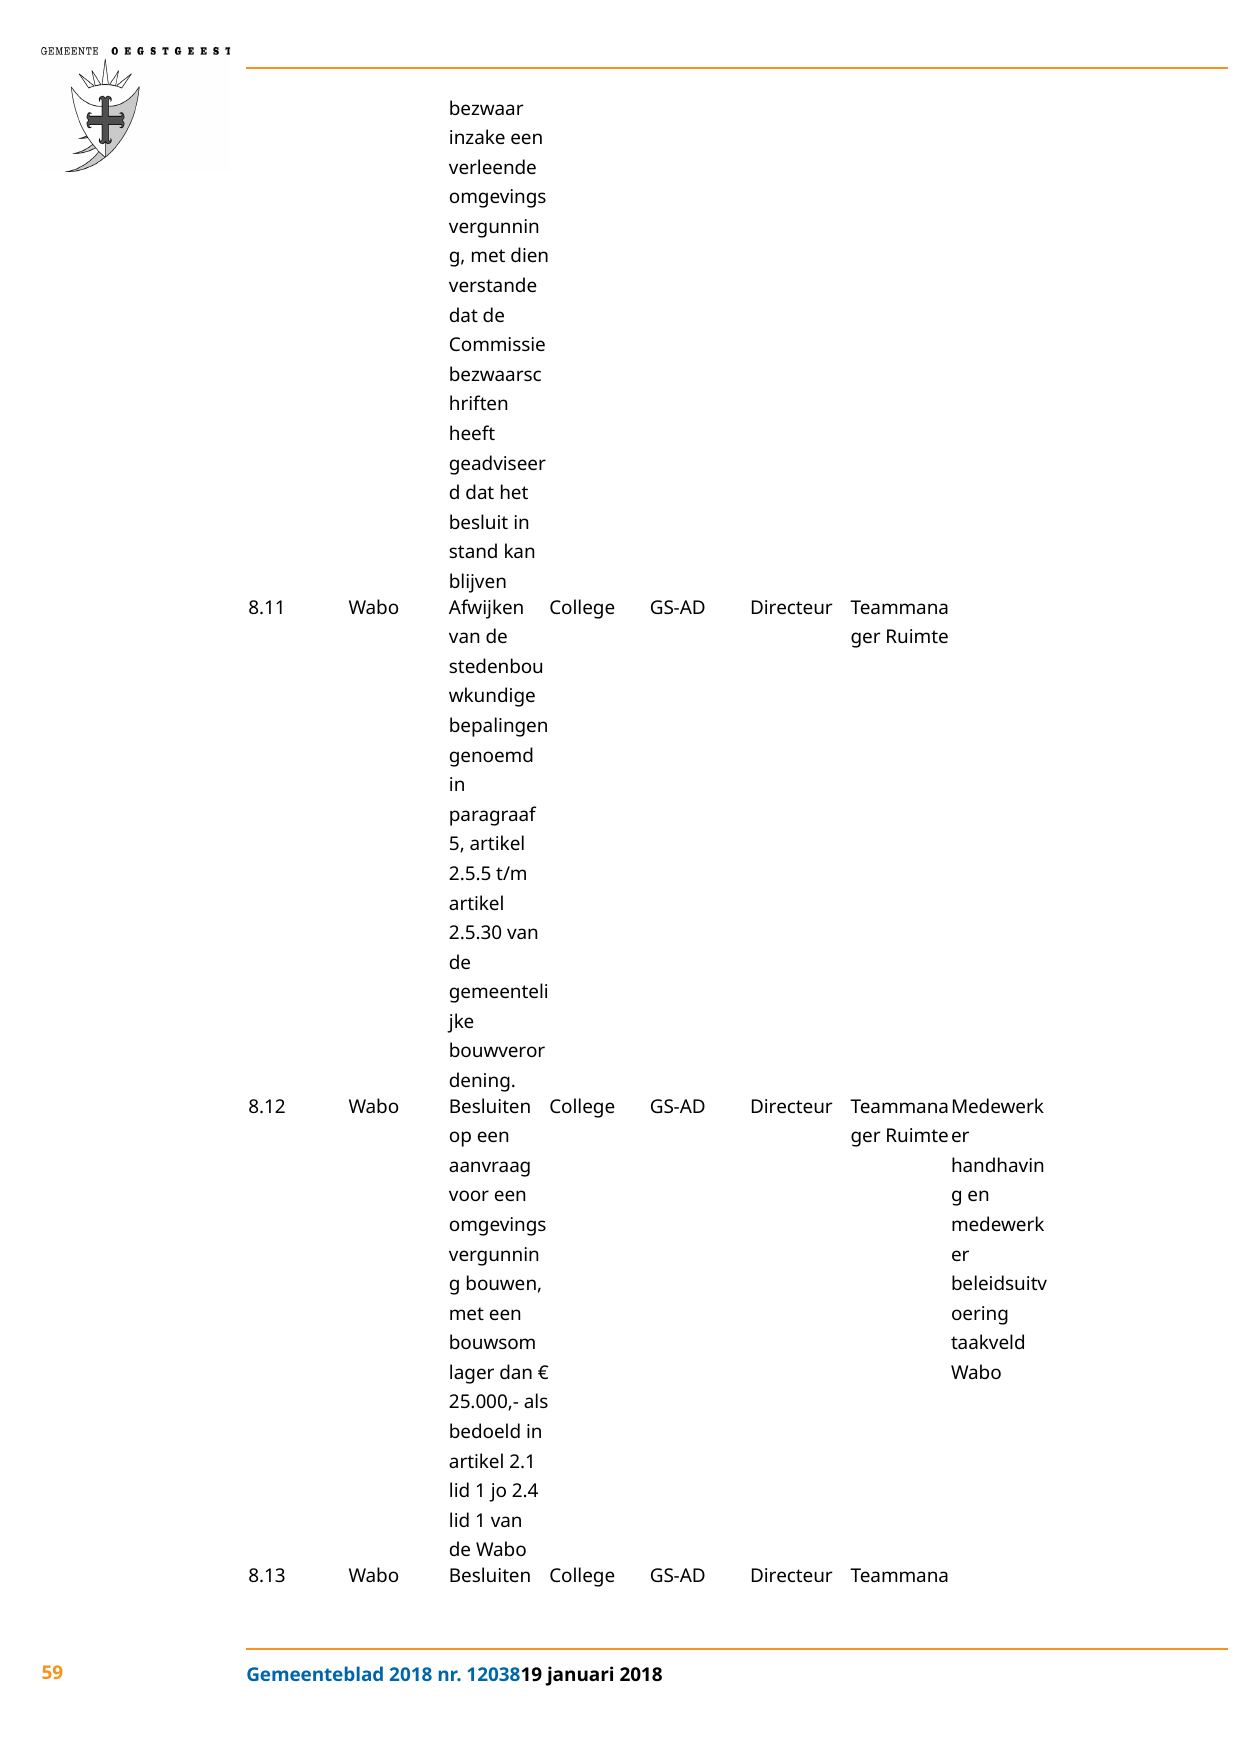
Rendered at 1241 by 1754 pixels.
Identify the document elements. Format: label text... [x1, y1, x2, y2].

table_cell Teammanager Ruimte [850, 1093, 951, 1562]
table_cell GS-AD [650, 1093, 750, 1562]
table_cell Afwijken van de stedenbouwkundige bepalingen genoemd in paragraaf 5, artikel 2.5.5 t/m artikel 2.5.30 van de gemeentelijke bouwverordening. [449, 594, 549, 1093]
table_cell Teammanager Ruimte [850, 594, 951, 1093]
table_cell Directeur [750, 594, 850, 1093]
table_cell [248, 95, 348, 594]
table_cell [951, 1563, 1051, 1588]
table_cell Wabo [348, 1093, 449, 1562]
table_cell 8.12 [248, 1093, 348, 1562]
table_cell [1051, 1563, 1152, 1588]
table_cell [850, 95, 951, 594]
table_cell Directeur [750, 1563, 850, 1588]
table_cell Besluiten op een aanvraag voor een omgevingsvergunning bouwen, met een bouwsom lager dan € 25.000,- als bedoeld in artikel 2.1 lid 1 jo 2.4 lid 1 van de Wabo [449, 1093, 549, 1562]
table_cell Wabo [348, 1563, 449, 1588]
table_cell [348, 95, 449, 594]
table_cell Teammana [850, 1563, 951, 1588]
table_cell GS-AD [650, 1563, 750, 1588]
table_cell College [549, 594, 649, 1093]
table_cell [650, 95, 750, 594]
table_cell [951, 95, 1051, 594]
table_cell College [549, 1093, 649, 1562]
table_cell [549, 95, 649, 594]
table_cell College [549, 1563, 649, 1588]
table_cell [951, 594, 1051, 1093]
table_cell [1051, 1093, 1152, 1562]
table_cell [1051, 95, 1152, 594]
table_cell bezwaar inzake een verleende omgevingsvergunning, met dien verstande dat de Commissie bezwaarschriften heeft geadviseerd dat het besluit in stand kan blijven [449, 95, 549, 594]
table_cell Directeur [750, 1093, 850, 1562]
table_cell Wabo [348, 594, 449, 1093]
picture [41, 47, 231, 172]
table_cell 8.13 [248, 1563, 348, 1588]
table_cell GS-AD [650, 594, 750, 1093]
table_cell [1051, 594, 1152, 1093]
table_cell [750, 95, 850, 594]
table_cell 8.11 [248, 594, 348, 1093]
table_cell Besluiten [449, 1563, 549, 1588]
table_cell Medewerker handhaving en medewerker beleidsuitvoering taakveld Wabo [951, 1093, 1051, 1562]
